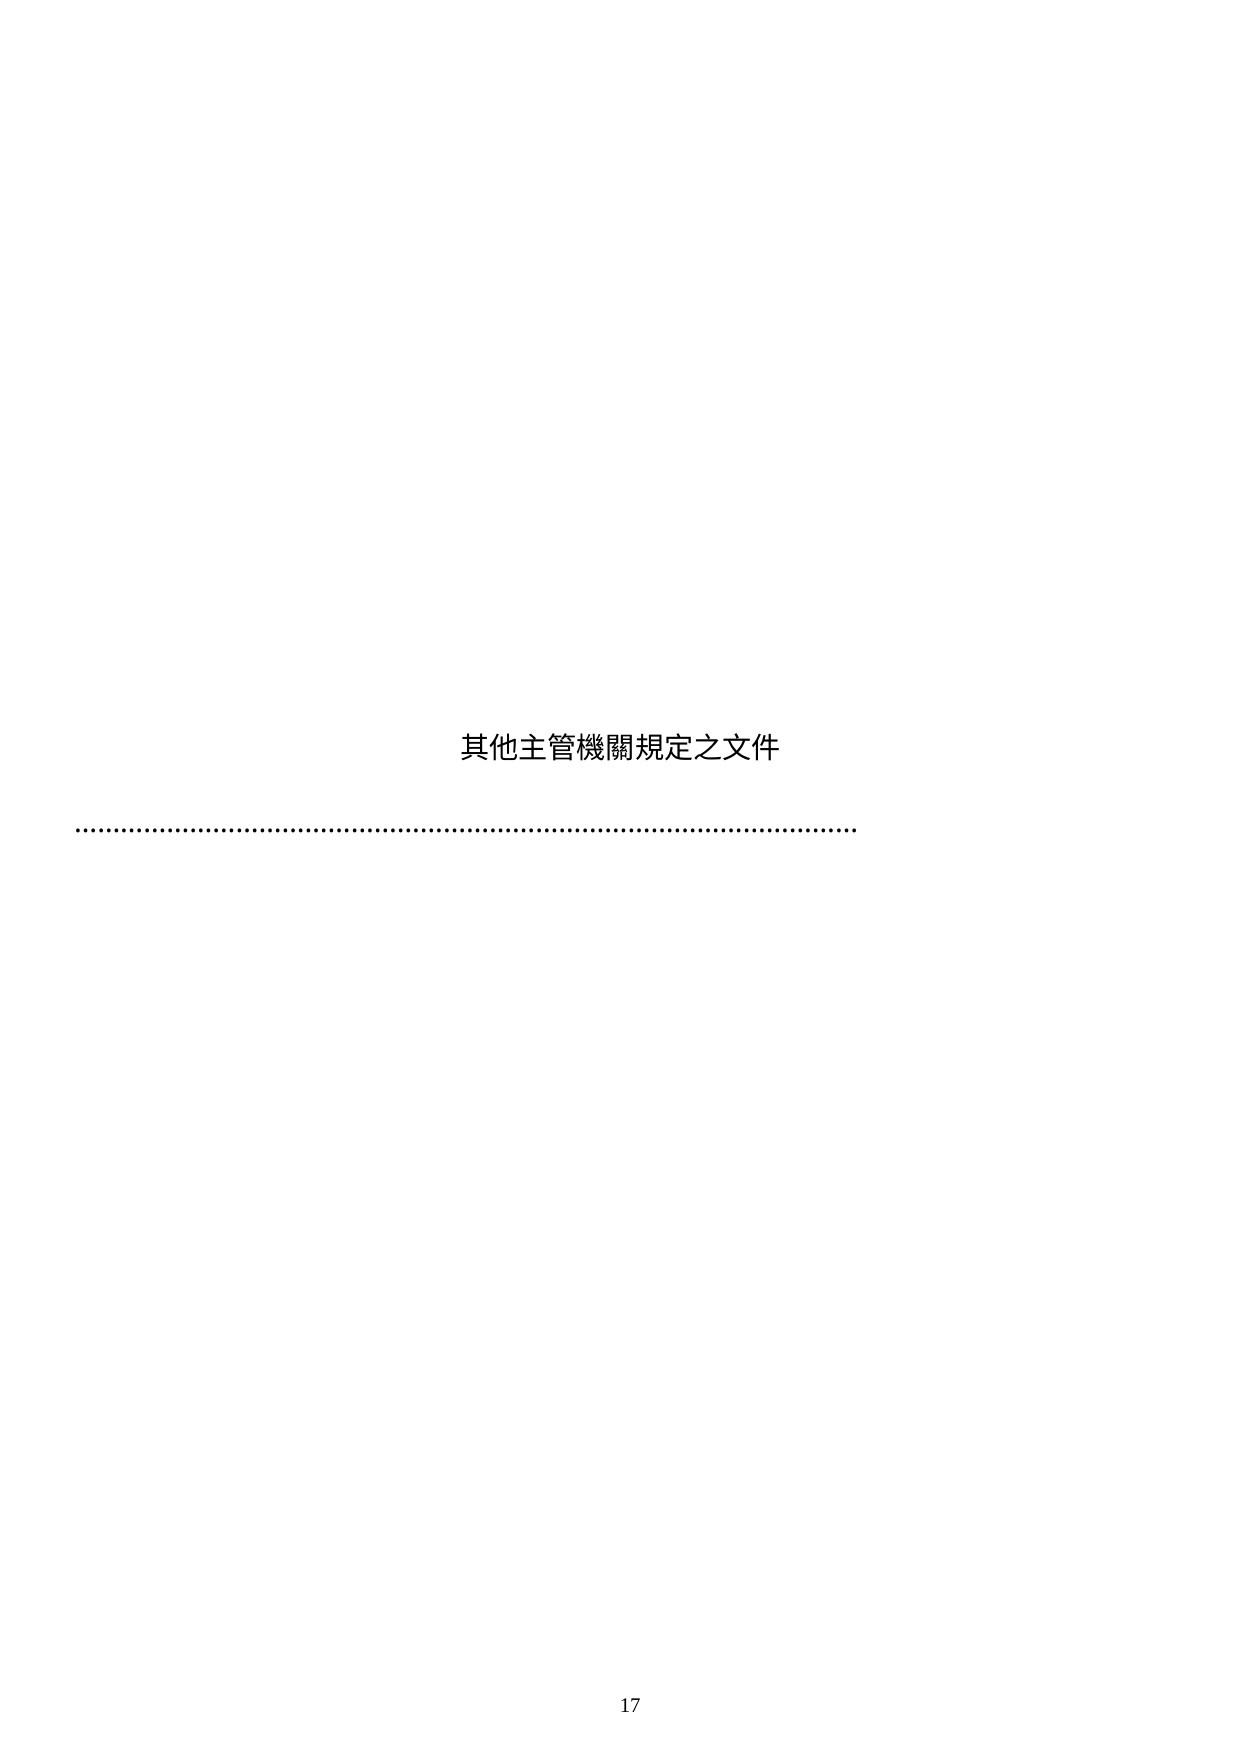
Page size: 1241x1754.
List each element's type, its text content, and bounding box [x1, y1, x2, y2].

text 其他主管機關規定之文件 [74, 708, 1166, 783]
text ………………………………………………………………………………………… [74, 783, 1166, 858]
